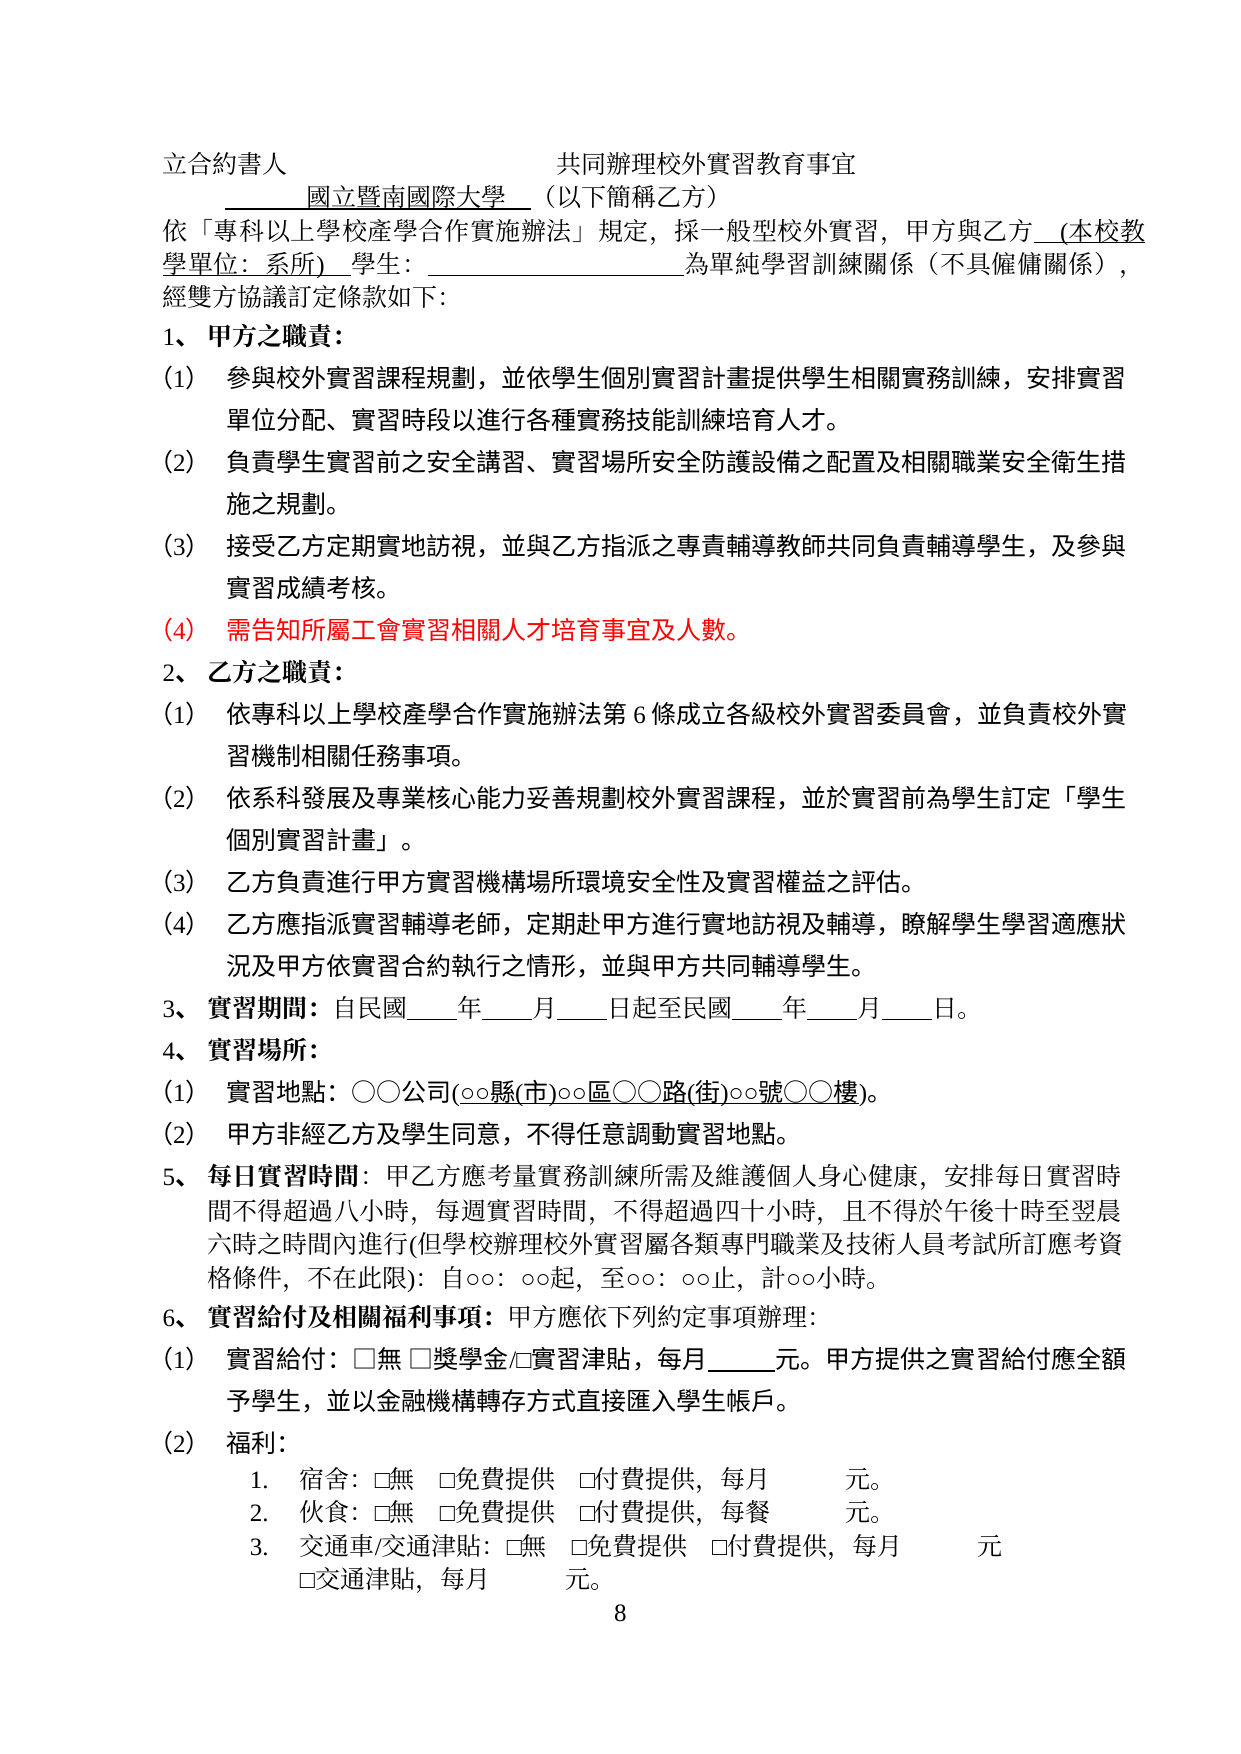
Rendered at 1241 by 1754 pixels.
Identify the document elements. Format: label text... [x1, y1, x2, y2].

text 依「專科以上學校產學合作實施辦法」規定，採一般型校外實習，甲方與乙方 (本校教學單位：系所) 學生： 為單純學習訓練關係（不具僱傭關係），經雙方協議訂定條款如下： [162, 217, 1145, 312]
list 實習地點：○○公司(○○縣(市)○○區○○路(街)○○號○○樓)。 [148, 1072, 1128, 1108]
list 負責學生實習前之安全講習、實習場所安全防護設備之配置及相關職業安全衛生措施之規劃。 [148, 443, 1128, 521]
text 立合約書人 共同辦理校外實習教育事宜 [162, 150, 1145, 179]
list 乙方應指派實習輔導老師，定期赴甲方進行實地訪視及輔導，瞭解學生學習適應狀況及甲方依實習合約執行之情形，並與甲方共同輔導學生。 [148, 904, 1128, 983]
list 依專科以上學校產學合作實施辦法第6條成立各級校外實習委員會，並負責校外實習機制相關任務事項。 [148, 694, 1128, 773]
list 實習場所： [162, 1030, 1125, 1067]
list 伙食：□無 □免費提供 □付費提供，每餐 元。 [249, 1498, 1128, 1527]
list 福利： [148, 1423, 1128, 1459]
text □交通津貼，每月 元。 [299, 1565, 1128, 1594]
list 實習給付及相關福利事項：甲方應依下列約定事項辦理： [162, 1297, 1125, 1333]
text 國立暨南國際大學 （以下簡稱乙方） [162, 183, 1145, 212]
list 乙方負責進行甲方實習機構場所環境安全性及實習權益之評估。 [148, 862, 1128, 899]
list 需告知所屬工會實習相關人才培育事宜及人數。 [148, 611, 1128, 647]
list 依系科發展及專業核心能力妥善規劃校外實習課程，並於實習前為學生訂定「學生個別實習計畫」。 [148, 778, 1128, 857]
list 甲方非經乙方及學生同意，不得任意調動實習地點。 [148, 1114, 1128, 1151]
list 實習期間：自民國 年 月 日起至民國 年 月 日。 [162, 988, 1125, 1024]
list 接受乙方定期實地訪視，並與乙方指派之專責輔導教師共同負責輔導學生，及參與實習成績考核。 [148, 527, 1128, 605]
list 實習給付：□無 □獎學金/□實習津貼，每月 元。甲方提供之實習給付應全額予學生，並以金融機構轉存方式直接匯入學生帳戶。 [148, 1339, 1128, 1417]
list 乙方之職責： [162, 652, 1125, 689]
list 每日實習時間：甲乙方應考量實務訓練所需及維護個人身心健康，安排每日實習時間不得超過八小時，每週實習時間，不得超過四十小時，且不得於午後十時至翌晨六時之時間內進行(但學校辦理校外實習屬各類專門職業及技術人員考試所訂應考資格條件，不在此限)：自○○：○○起，至○○：○○止，計○○小時。 [162, 1156, 1125, 1292]
list 交通車/交通津貼：□無 □免費提供 □付費提供，每月 元 [249, 1532, 1128, 1560]
list 宿舍：□無 □免費提供 □付費提供，每月 元。 [249, 1465, 1128, 1494]
list 參與校外實習課程規劃，並依學生個別實習計畫提供學生相關實務訓練，安排實習單位分配、實習時段以進行各種實務技能訓練培育人才。 [148, 359, 1128, 437]
list 甲方之職責： [162, 317, 1125, 353]
